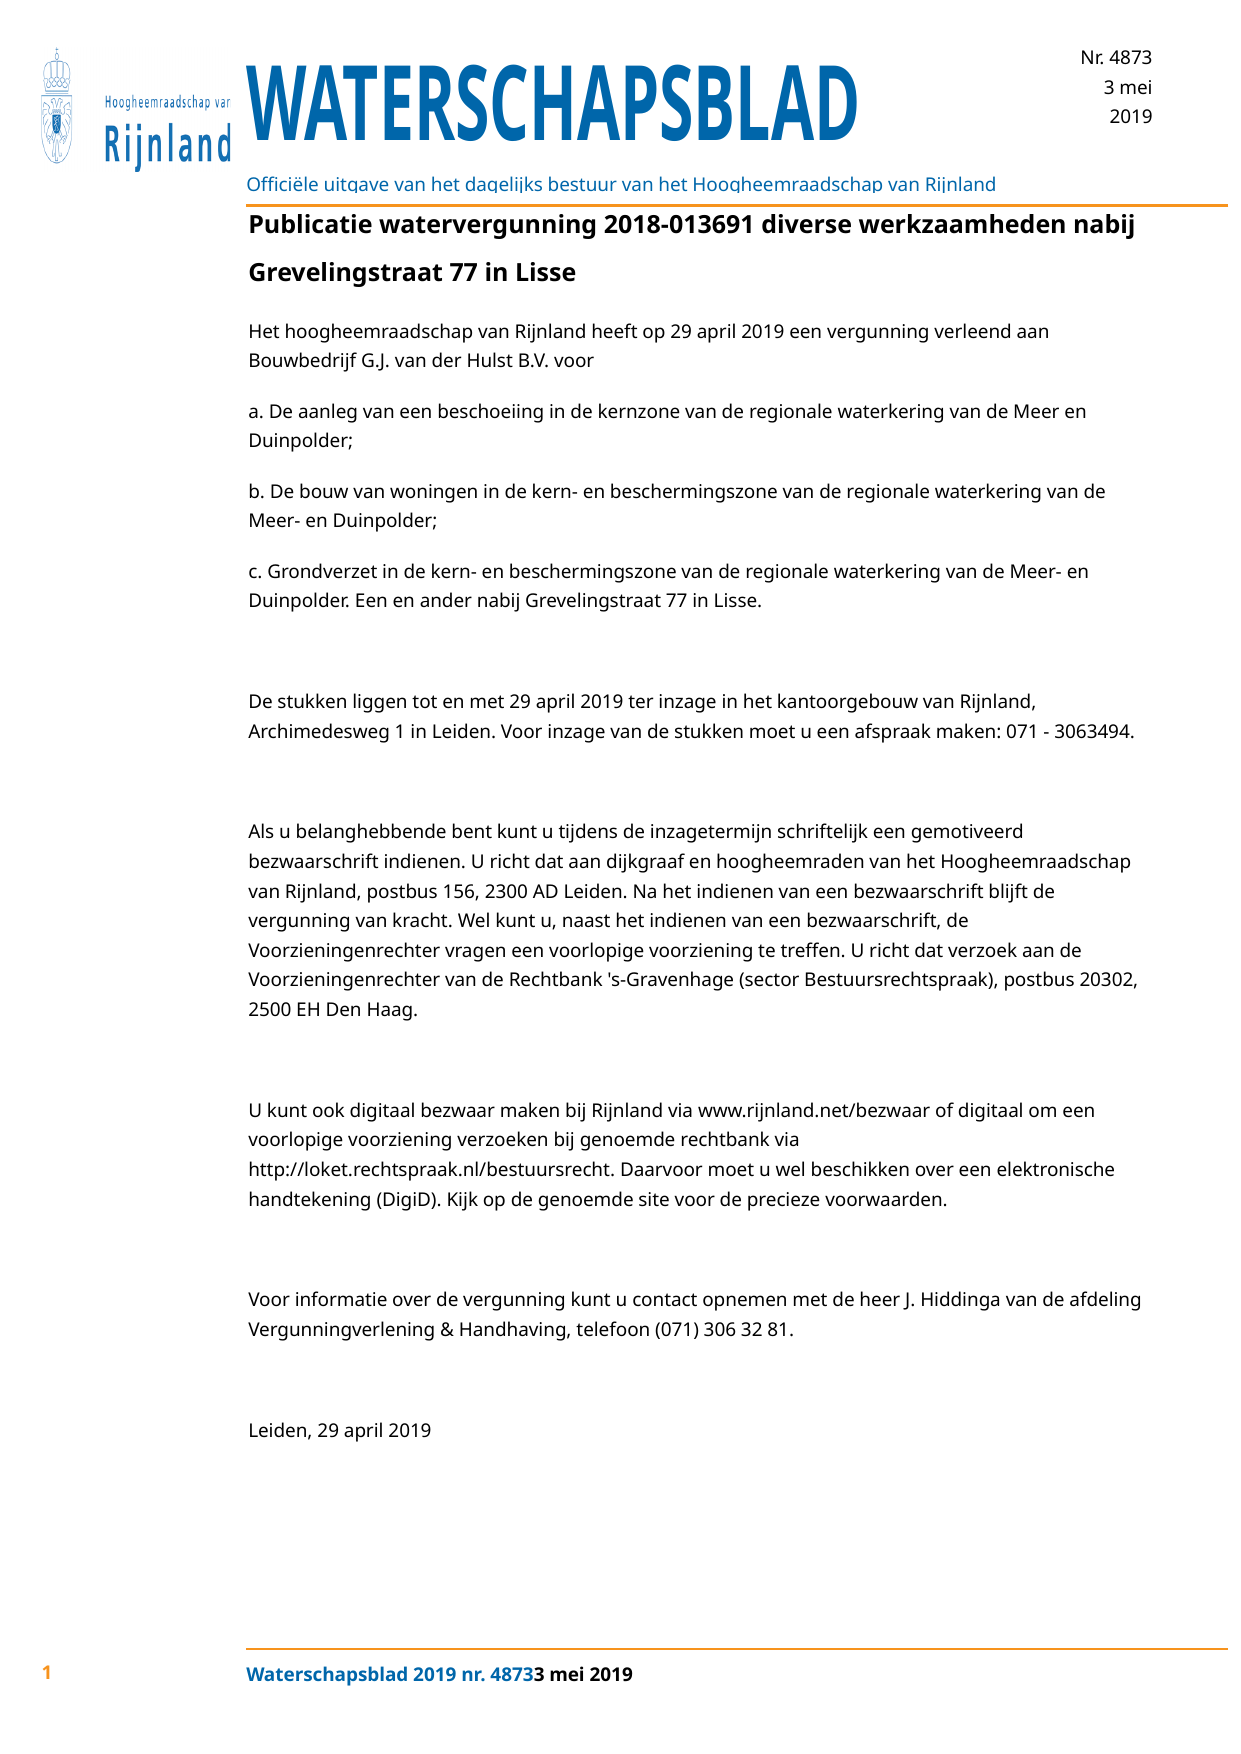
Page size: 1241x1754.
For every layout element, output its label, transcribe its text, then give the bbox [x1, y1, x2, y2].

picture [41, 47, 231, 172]
text c. Grondverzet in de kern- en beschermingszone van de regionale waterkering van de Meer- en Duinpolder. Een en ander nabij Grevelingstraat 77 in Lisse. [248, 558, 1152, 613]
text b. De bouw van woningen in de kern- en beschermingszone van de regionale waterkering van de Meer- en Duinpolder; [248, 478, 1152, 533]
text U kunt ook digitaal bezwaar maken bij Rijnland via www.rijnland.net/bezwaar of digitaal om een voorlopige voorziening verzoeken bij genoemde rechtbank via http://loket.rechtspraak.nl/bestuursrecht. Daarvoor moet u wel beschikken over een elektronische handtekening (DigiD). Kijk op de genoemde site voor de precieze voorwaarden. [248, 1097, 1152, 1212]
text Het hoogheemraadschap van Rijnland heeft op 29 april 2019 een vergunning verleend aan Bouwbedrijf G.J. van der Hulst B.V. voor [248, 318, 1152, 373]
text Als u belanghebbende bent kunt u tijdens de inzagetermijn schriftelijk een gemotiveerd bezwaarschrift indienen. U richt dat aan dijkgraaf en hoogheemraden van het Hoogheemraadschap van Rijnland, postbus 156, 2300 AD Leiden. Na het indienen van een bezwaarschrift blijft de vergunning van kracht. Wel kunt u, naast het indienen van een bezwaarschrift, de Voorzieningenrechter vragen een voorlopige voorziening te treffen. U richt dat verzoek aan de Voorzieningenrechter van de Rechtbank 's-Gravenhage (sector Bestuursrechtspraak), postbus 20302, 2500 EH Den Haag. [248, 819, 1152, 1022]
text a. De aanleg van een beschoeiing in de kernzone van de regionale waterkering van de Meer en Duinpolder; [248, 398, 1152, 453]
text De stukken liggen tot en met 29 april 2019 ter inzage in het kantoorgebouw van Rijnland, Archimedesweg 1 in Leiden. Voor inzage van de stukken moet u een afspraak maken: 071 - 3063494. [248, 688, 1152, 744]
text Leiden, 29 april 2019 [248, 1417, 1152, 1443]
text Voor informatie over de vergunning kunt u contact opnemen met de heer J. Hiddinga van de afdeling Vergunningverlening & Handhaving, telefoon (071) 306 32 81. [248, 1287, 1152, 1342]
text Publicatie watervergunning 2018-013691 diverse werkzaamheden nabij Grevelingstraat 77 in Lisse [248, 207, 1152, 288]
